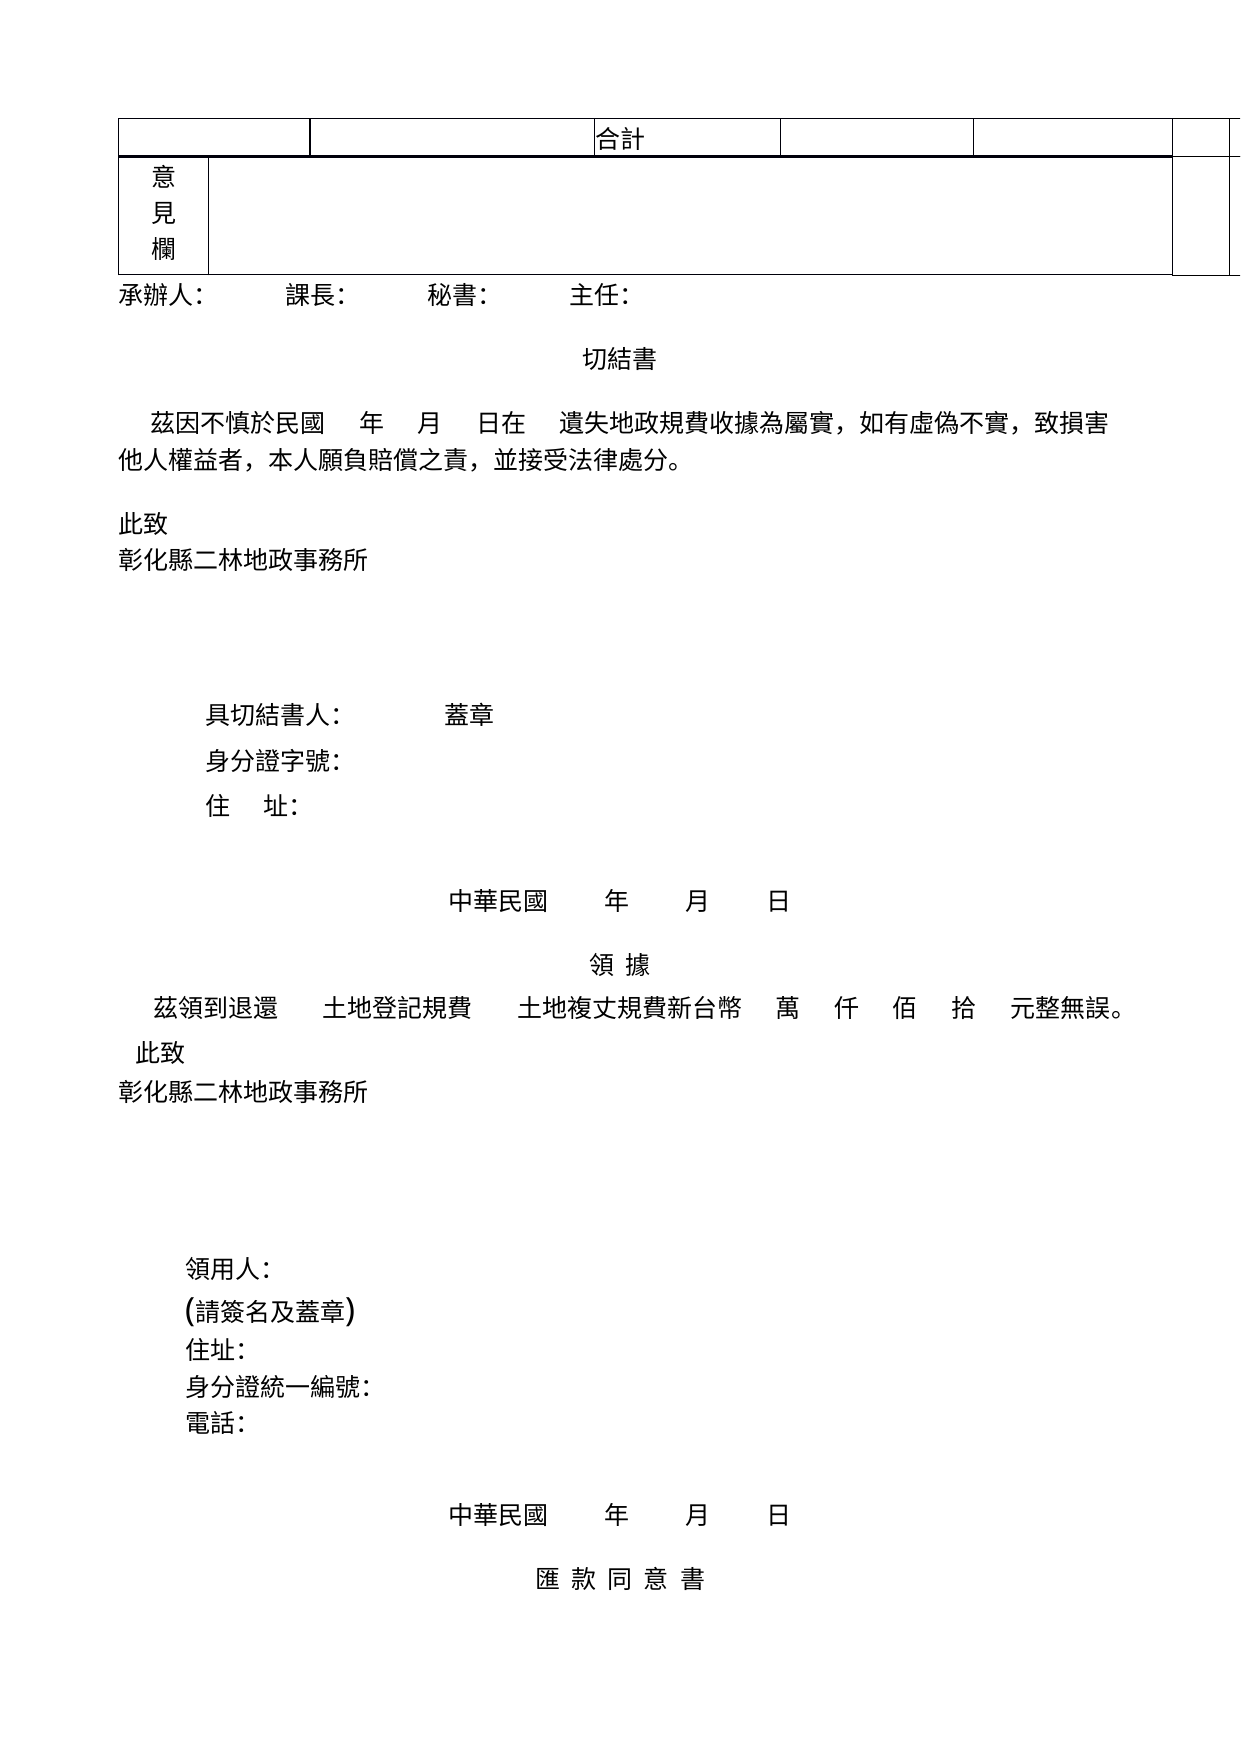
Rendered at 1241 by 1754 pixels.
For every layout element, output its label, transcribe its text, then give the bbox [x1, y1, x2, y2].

text (請簽名及蓋章) [118, 1285, 1122, 1331]
text 領 據 [118, 946, 1122, 982]
text 茲領到退還 土地登記規費 土地複丈規費新台幣 萬 仟 佰 拾 元整無誤。 [118, 982, 1122, 1027]
table_cell [974, 119, 1172, 155]
text 中華民國 年 月 日 [118, 1496, 1122, 1532]
text 此致 [118, 504, 1122, 541]
text 中華民國 年 月 日 [118, 881, 1122, 918]
table_cell [1173, 119, 1229, 156]
text 切結書 [118, 340, 1122, 376]
text 住址： [118, 1331, 1122, 1367]
table_cell 意 見 欄 [119, 158, 208, 274]
table_cell [1173, 157, 1229, 275]
text 此致 [118, 1027, 1122, 1073]
table_cell 合計 [595, 119, 780, 155]
text 彰化縣二林地政事務所 [118, 541, 1122, 577]
text 電話： [118, 1403, 1122, 1439]
text 彰化縣二林地政事務所 [118, 1073, 1122, 1109]
text 住 址： [118, 780, 1122, 825]
text 領用人： [118, 1249, 1122, 1285]
table_cell [209, 158, 1172, 274]
text 茲因不慎於民國 年 月 日在 遺失地政規費收據為屬實，如有虛偽不實，致損害他人權益者，本人願負賠償之責，並接受法律處分。 [118, 404, 1122, 476]
table_cell [1230, 157, 1240, 275]
text 身分證字號： [118, 734, 1122, 780]
table_cell [119, 119, 309, 155]
table_cell [781, 119, 973, 155]
text 身分證統一編號： [118, 1367, 1122, 1403]
text 承辦人： 課長： 秘書： 主任： [118, 275, 1122, 312]
table_cell [311, 119, 594, 155]
text 匯 款 同 意 書 [118, 1560, 1122, 1596]
text 具切結書人： 蓋章 [118, 689, 1122, 734]
table_cell [1230, 119, 1240, 156]
